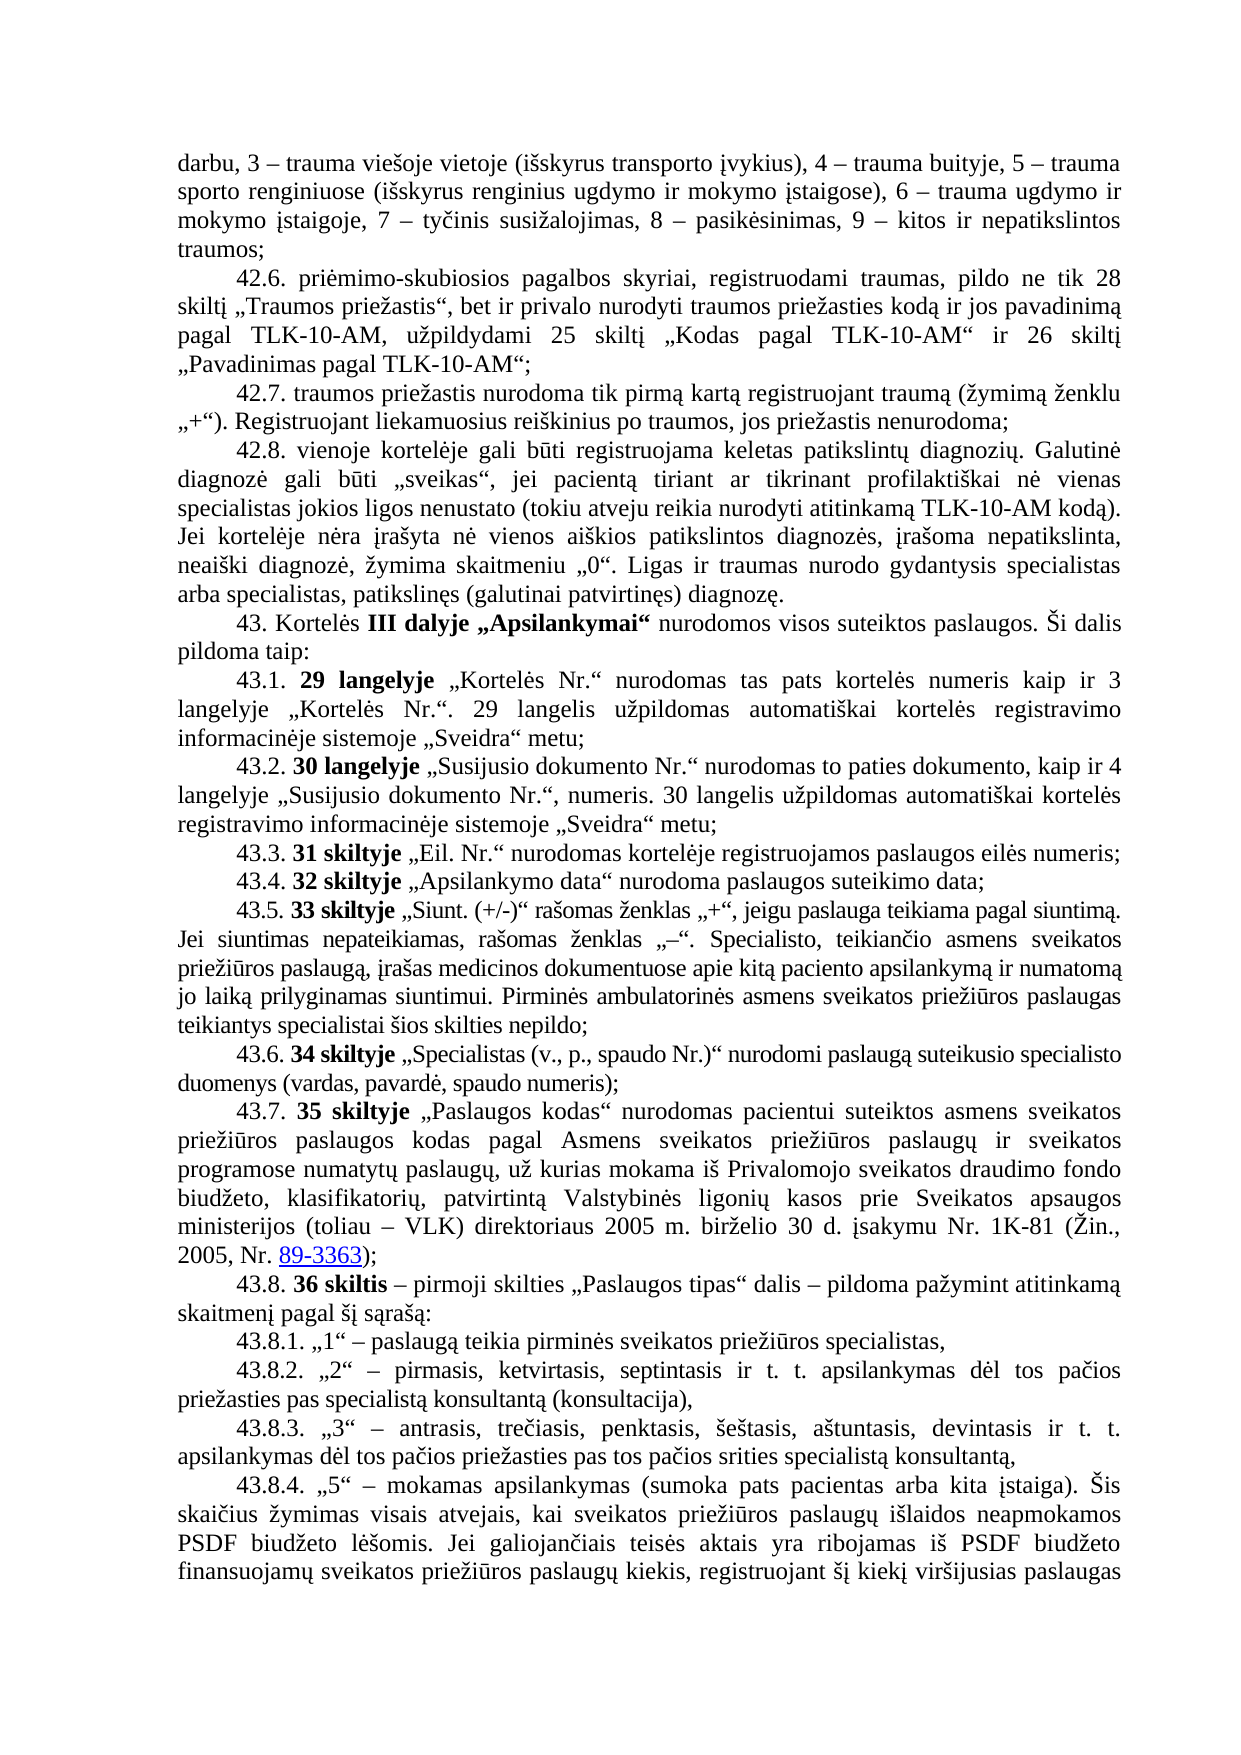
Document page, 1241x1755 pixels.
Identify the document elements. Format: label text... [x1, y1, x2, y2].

text 43.2. 30 langelyje „Susijusio dokumento Nr.“ nurodomas to paties dokumento, kaip ir 4 langelyje „Susijusio dokumento Nr.“, numeris. 30 langelis užpildomas automatiškai kortelės registravimo informacinėje sistemoje „Sveidra“ metu; [177, 751, 1122, 838]
text 42.6. priėmimo-skubiosios pagalbos skyriai, registruodami traumas, pildo ne tik 28 skiltį „Traumos priežastis“, bet ir privalo nurodyti traumos priežasties kodą ir jos pavadinimą pagal TLK-10-AM, užpildydami 25 skiltį „Kodas pagal TLK-10-AM“ ir 26 skiltį „Pavadinimas pagal TLK-10-AM“; [177, 263, 1122, 378]
text darbu, 3 – trauma viešoje vietoje (išskyrus transporto įvykius), 4 – trauma buityje, 5 – trauma sporto renginiuose (išskyrus renginius ugdymo ir mokymo įstaigose), 6 – trauma ugdymo ir mokymo įstaigoje, 7 – tyčinis susižalojimas, 8 – pasikėsinimas, 9 – kitos ir nepatikslintos traumos; [177, 148, 1122, 263]
text 43.8.2. „2“ – pirmasis, ketvirtasis, septintasis ir t. t. apsilankymas dėl tos pačios priežasties pas specialistą konsultantą (konsultacija), [177, 1355, 1122, 1413]
text 43.8.4. „5“ – mokamas apsilankymas (sumoka pats pacientas arba kita įstaiga). Šis skaičius žymimas visais atvejais, kai sveikatos priežiūros paslaugų išlaidos neapmokamos PSDF biudžeto lėšomis. Jei galiojančiais teisės aktais yra ribojamas iš PSDF biudžeto finansuojamų sveikatos priežiūros paslaugų kiekis, registruojant šį kiekį viršijusias paslaugas [177, 1470, 1122, 1585]
text 43.1. 29 langelyje „Kortelės Nr.“ nurodomas tas pats kortelės numeris kaip ir 3 langelyje „Kortelės Nr.“. 29 langelis užpildomas automatiškai kortelės registravimo informacinėje sistemoje „Sveidra“ metu; [177, 665, 1122, 751]
text 43.3. 31 skiltyje „Eil. Nr.“ nurodomas kortelėje registruojamos paslaugos eilės numeris; [177, 838, 1122, 866]
text 42.7. traumos priežastis nurodoma tik pirmą kartą registruojant traumą (žymimą ženklu „+“). Registruojant liekamuosius reiškinius po traumos, jos priežastis nenurodoma; [177, 378, 1122, 435]
text 43.8.3. „3“ – antrasis, trečiasis, penktasis, šeštasis, aštuntasis, devintasis ir t. t. apsilankymas dėl tos pačios priežasties pas tos pačios srities specialistą konsultantą, [177, 1413, 1122, 1470]
text 43.8.1. „1“ – paslaugą teikia pirminės sveikatos priežiūros specialistas, [177, 1326, 1122, 1355]
text 42.8. vienoje kortelėje gali būti registruojama keletas patikslintų diagnozių. Galutinė diagnozė gali būti „sveikas“, jei pacientą tiriant ar tikrinant profilaktiškai nė vienas specialistas jokios ligos nenustato (tokiu atveju reikia nurodyti atitinkamą TLK-10-AM kodą). Jei kortelėje nėra įrašyta nė vienos aiškios patikslintos diagnozės, įrašoma nepatikslinta, neaiški diagnozė, žymima skaitmeniu „0“. Ligas ir traumas nurodo gydantysis specialistas arba specialistas, patikslinęs (galutinai patvirtinęs) diagnozę. [177, 435, 1122, 608]
text 43.6. 34 skiltyje „Specialistas (v., p., spaudo Nr.)“ nurodomi paslaugą suteikusio specialisto duomenys (vardas, pavardė, spaudo numeris); [177, 1039, 1122, 1096]
text 43.4. 32 skiltyje „Apsilankymo data“ nurodoma paslaugos suteikimo data; [177, 866, 1122, 895]
text 43.8. 36 skiltis – pirmoji skilties „Paslaugos tipas“ dalis – pildoma pažymint atitinkamą skaitmenį pagal šį sąrašą: [177, 1269, 1122, 1326]
text 43. Kortelės III dalyje „Apsilankymai“ nurodomos visos suteiktos paslaugos. Ši dalis pildoma taip: [177, 608, 1122, 665]
text 43.7. 35 skiltyje „Paslaugos kodas“ nurodomas pacientui suteiktos asmens sveikatos priežiūros paslaugos kodas pagal Asmens sveikatos priežiūros paslaugų ir sveikatos programose numatytų paslaugų, už kurias mokama iš Privalomojo sveikatos draudimo fondo biudžeto, klasifikatorių, patvirtintą Valstybinės ligonių kasos prie Sveikatos apsaugos ministerijos (toliau – VLK) direktoriaus 2005 m. birželio 30 d. įsakymu Nr. 1K-81 (Žin., 2005, Nr. 89-3363); [177, 1096, 1122, 1269]
text 43.5. 33 skiltyje „Siunt. (+/-)“ rašomas ženklas „+“, jeigu paslauga teikiama pagal siuntimą. Jei siuntimas nepateikiamas, rašomas ženklas „–“. Specialisto, teikiančio asmens sveikatos priežiūros paslaugą, įrašas medicinos dokumentuose apie kitą paciento apsilankymą ir numatomą jo laiką prilyginamas siuntimui. Pirminės ambulatorinės asmens sveikatos priežiūros paslaugas teikiantys specialistai šios skilties nepildo; [177, 895, 1122, 1039]
